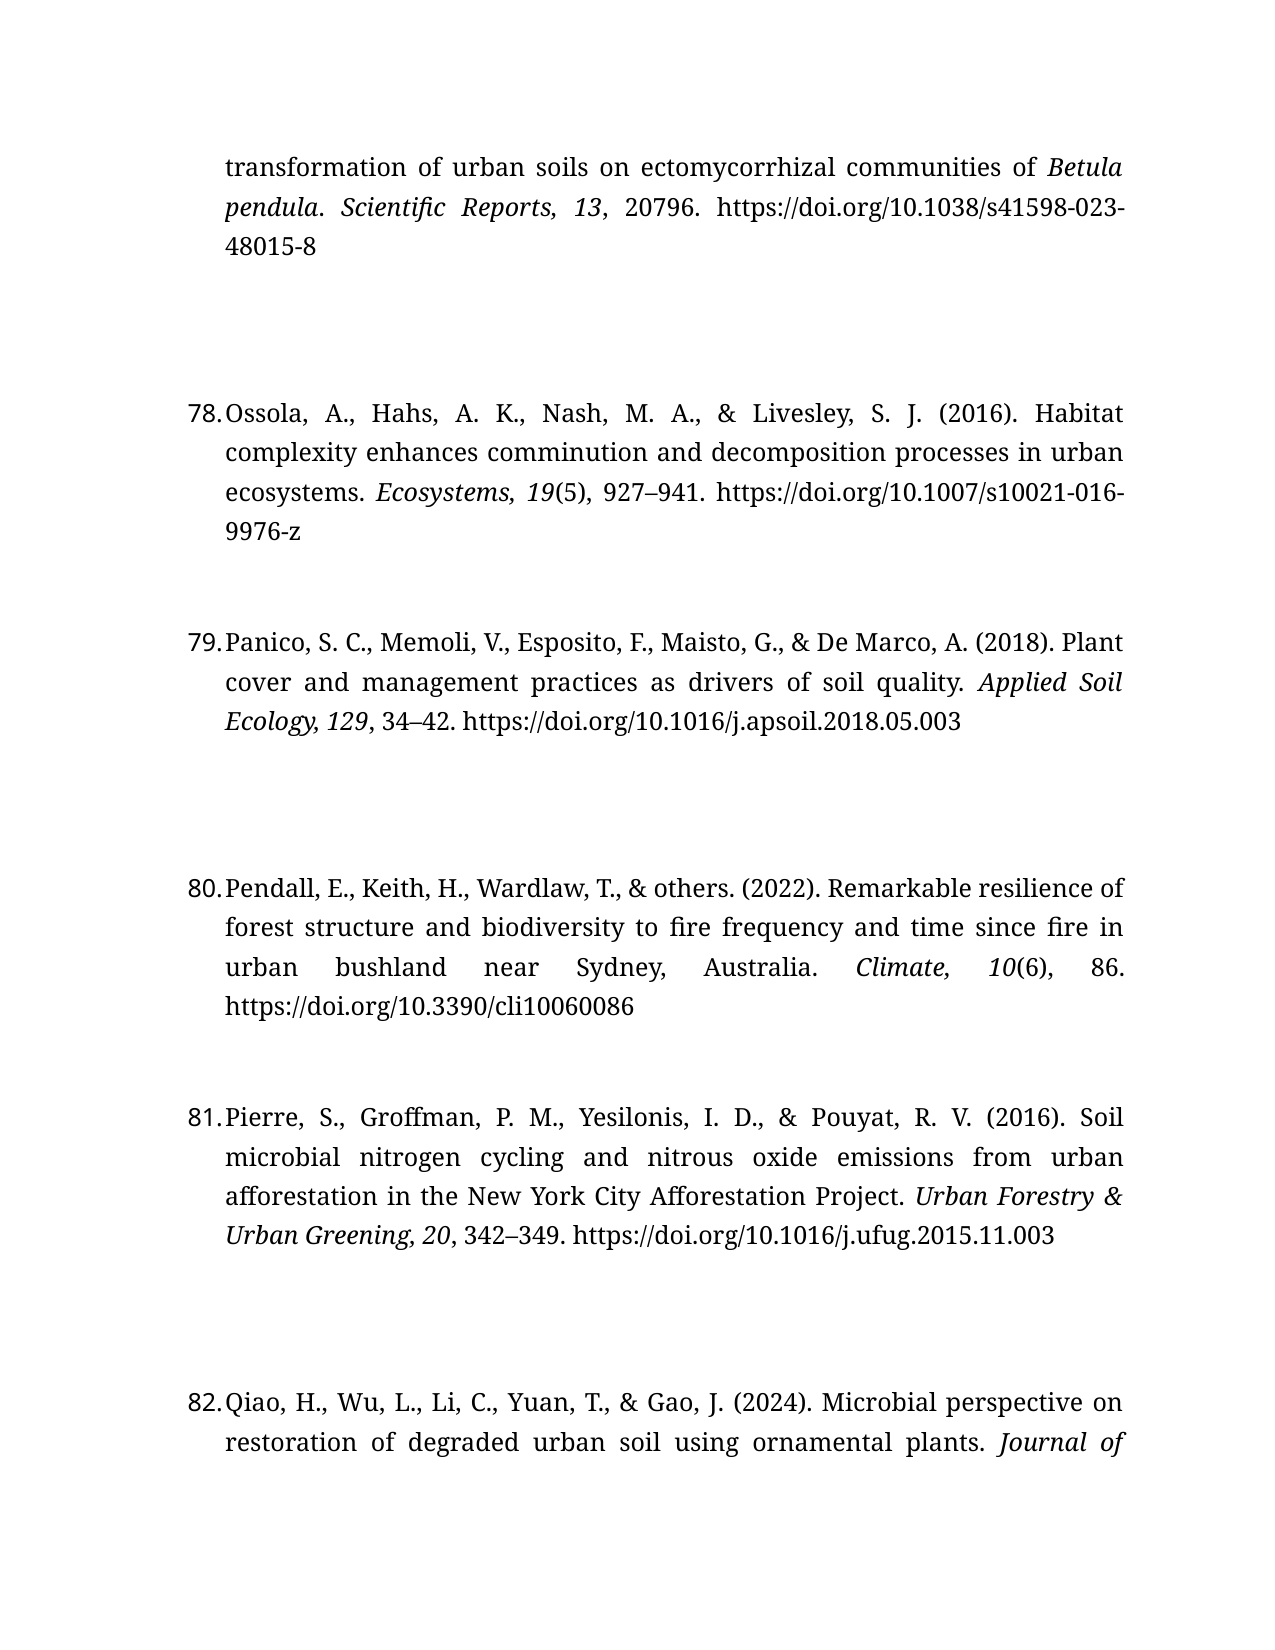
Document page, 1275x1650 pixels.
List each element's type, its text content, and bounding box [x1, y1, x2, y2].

list Pendall, E., Keith, H., Wardlaw, T., & others. (2022). Remarkable resilience of forest structure and biodiversity to fire frequency and time since fire in urban bushland near Sydney, Australia. Climate, 10(6), 86. https://doi.org/10.3390/cli10060086 [187, 871, 1125, 1022]
list Pierre, S., Groffman, P. M., Yesilonis, I. D., & Pouyat, R. V. (2016). Soil microbial nitrogen cycling and nitrous oxide emissions from urban afforestation in the New York City Afforestation Project. Urban Forestry & Urban Greening, 20, 342–349. https://doi.org/10.1016/j.ufug.2015.11.003 [187, 1100, 1125, 1252]
list Qiao, H., Wu, L., Li, C., Yuan, T., & Gao, J. (2024). Microbial perspective on restoration of degraded urban soil using ornamental plants. Journal of [187, 1385, 1125, 1458]
list transformation of urban soils on ectomycorrhizal communities of Betula pendula. Scientific Reports, 13, 20796. https://doi.org/10.1038/s41598-023-48015-8 [187, 150, 1125, 262]
list Ossola, A., Hahs, A. K., Nash, M. A., & Livesley, S. J. (2016). Habitat complexity enhances comminution and decomposition processes in urban ecosystems. Ecosystems, 19(5), 927–941. https://doi.org/10.1007/s10021-016-9976-z [187, 396, 1125, 547]
list Panico, S. C., Memoli, V., Esposito, F., Maisto, G., & De Marco, A. (2018). Plant cover and management practices as drivers of soil quality. Applied Soil Ecology, 129, 34–42. https://doi.org/10.1016/j.apsoil.2018.05.003 [187, 625, 1125, 737]
